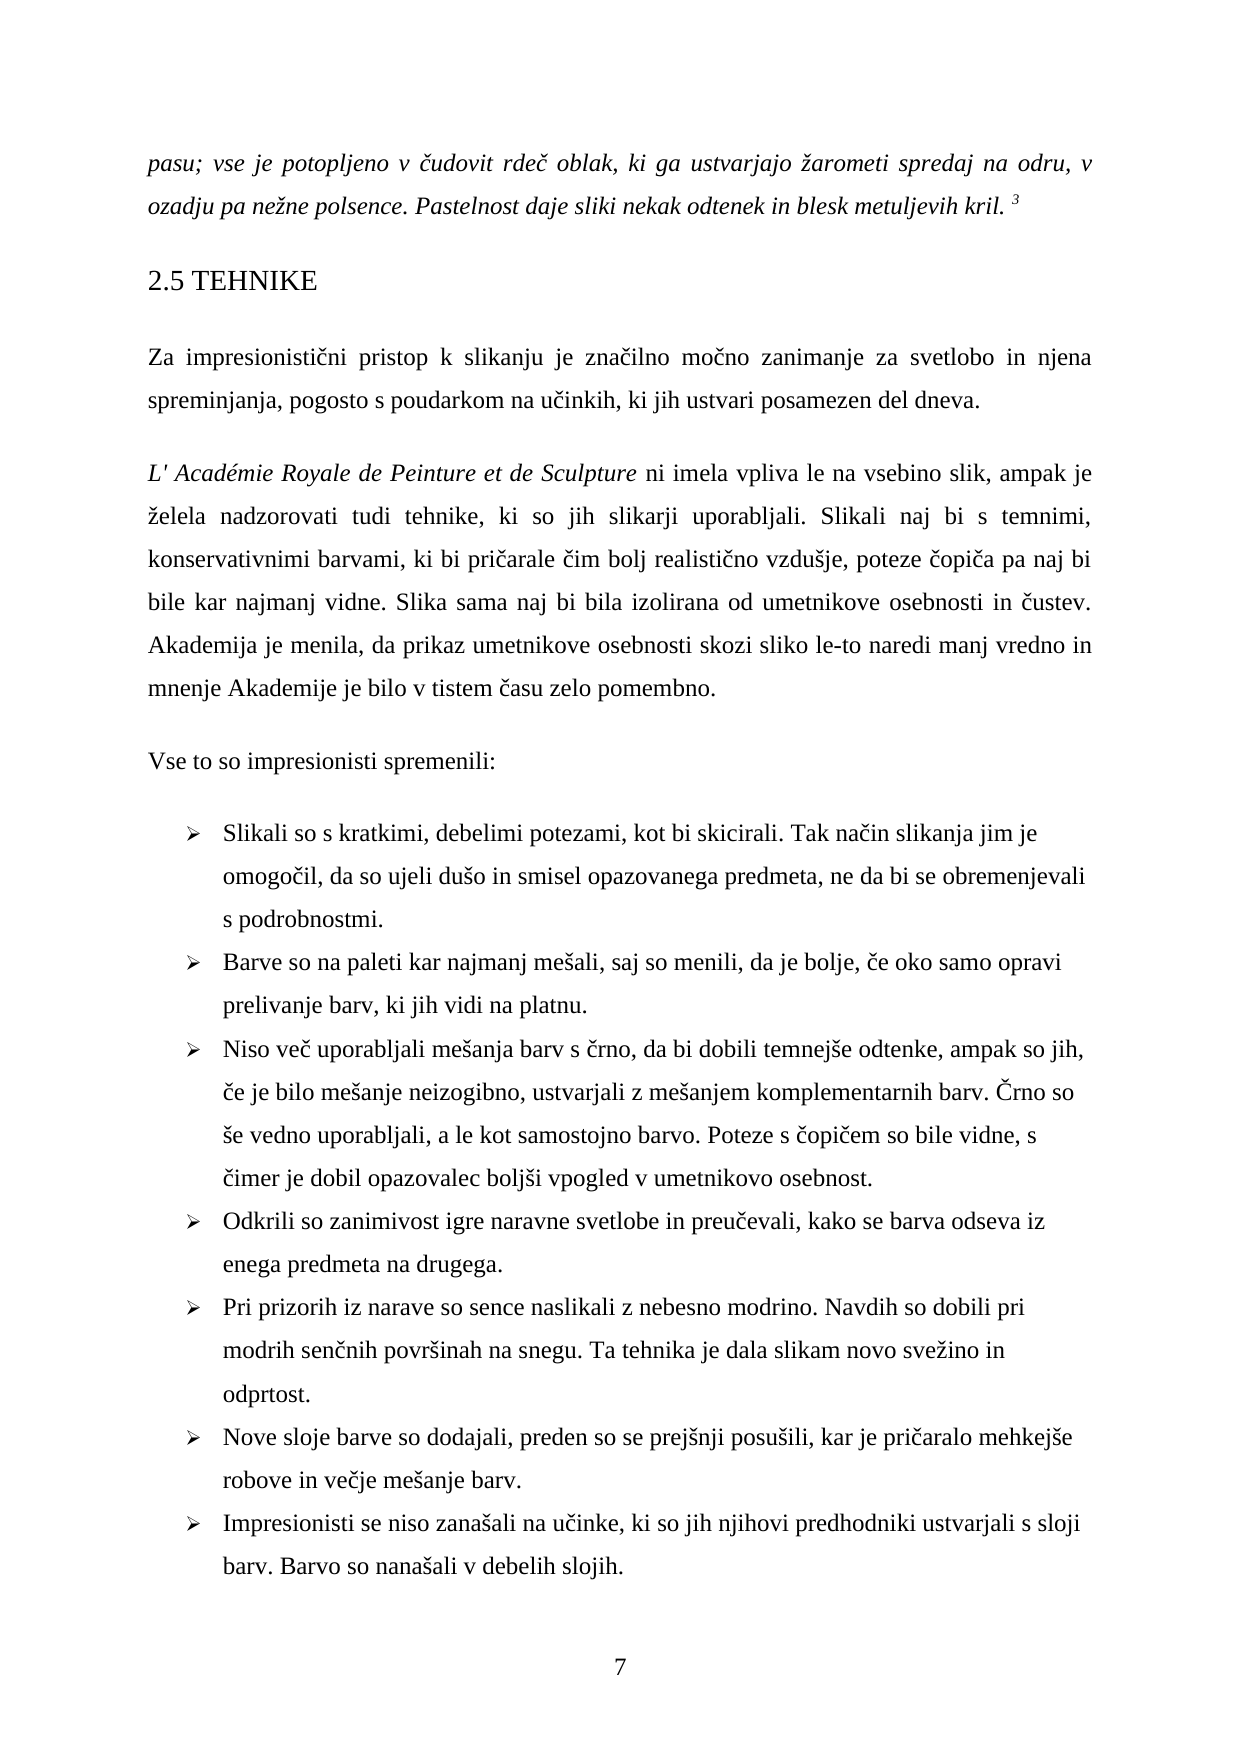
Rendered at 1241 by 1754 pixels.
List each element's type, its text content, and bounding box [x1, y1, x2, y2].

list Slikali so s kratkimi, debelimi potezami, kot bi skicirali. Tak način slikanja jim je omogočil, da so ujeli dušo in smisel opazovanega predmeta, ne da bi se obremenjevali s podrobnostmi. [185, 818, 1093, 933]
list Pri prizorih iz narave so sence naslikali z nebesno modrino. Navdih so dobili pri modrih senčnih površinah na snegu. Ta tehnika je dala slikam novo svežino in odprtost. [185, 1292, 1093, 1407]
list Nove sloje barve so dodajali, preden so se prejšnji posušili, kar je pričaralo mehkejše robove in večje mešanje barv. [185, 1422, 1093, 1494]
text L' Académie Royale de Peinture et de Sculpture ni imela vpliva le na vsebino slik, ampak je želela nadzorovati tudi tehnike, ki so jih slikarji uporabljali. Slikali naj bi s temnimi, konservativnimi barvami, ki bi pričarale čim bolj realistično vzdušje, poteze čopiča pa naj bi bile kar najmanj vidne. Slika sama naj bi bila izolirana od umetnikove osebnosti in čustev. Akademija je menila, da prikaz umetnikove osebnosti skozi sliko le-to naredi manj vredno in mnenje Akademije je bilo v tistem času zelo pomembno. [148, 458, 1093, 702]
text pasu; vse je potopljeno v čudovit rdeč oblak, ki ga ustvarjajo žarometi spredaj na odru, v ozadju pa nežne polsence. Pastelnost daje sliki nekak odtenek in blesk metuljevih kril. 3 [148, 148, 1093, 219]
text Za impresionistični pristop k slikanju je značilno močno zanimanje za svetlobo in njena spreminjanja, pogosto s poudarkom na učinkih, ki jih ustvari posamezen del dneva. [148, 342, 1093, 414]
list Impresionisti se niso zanašali na učinke, ki so jih njihovi predhodniki ustvarjali s sloji barv. Barvo so nanašali v debelih slojih. [185, 1508, 1093, 1580]
text Vse to so impresionisti spremenili: [148, 746, 1093, 774]
list Odkrili so zanimivost igre naravne svetlobe in preučevali, kako se barva odseva iz enega predmeta na drugega. [185, 1206, 1093, 1278]
list Barve so na paleti kar najmanj mešali, saj so menili, da je bolje, če oko samo opravi prelivanje barv, ki jih vidi na platnu. [185, 947, 1093, 1019]
list Niso več uporabljali mešanja barv s črno, da bi dobili temnejše odtenke, ampak so jih, če je bilo mešanje neizogibno, ustvarjali z mešanjem komplementarnih barv. Črno so še vedno uporabljali, a le kot samostojno barvo. Poteze s čopičem so bile vidne, s čimer je dobil opazovalec boljši vpogled v umetnikovo osebnost. [185, 1034, 1093, 1192]
subtitle 2.5 TEHNIKE [148, 263, 1093, 297]
